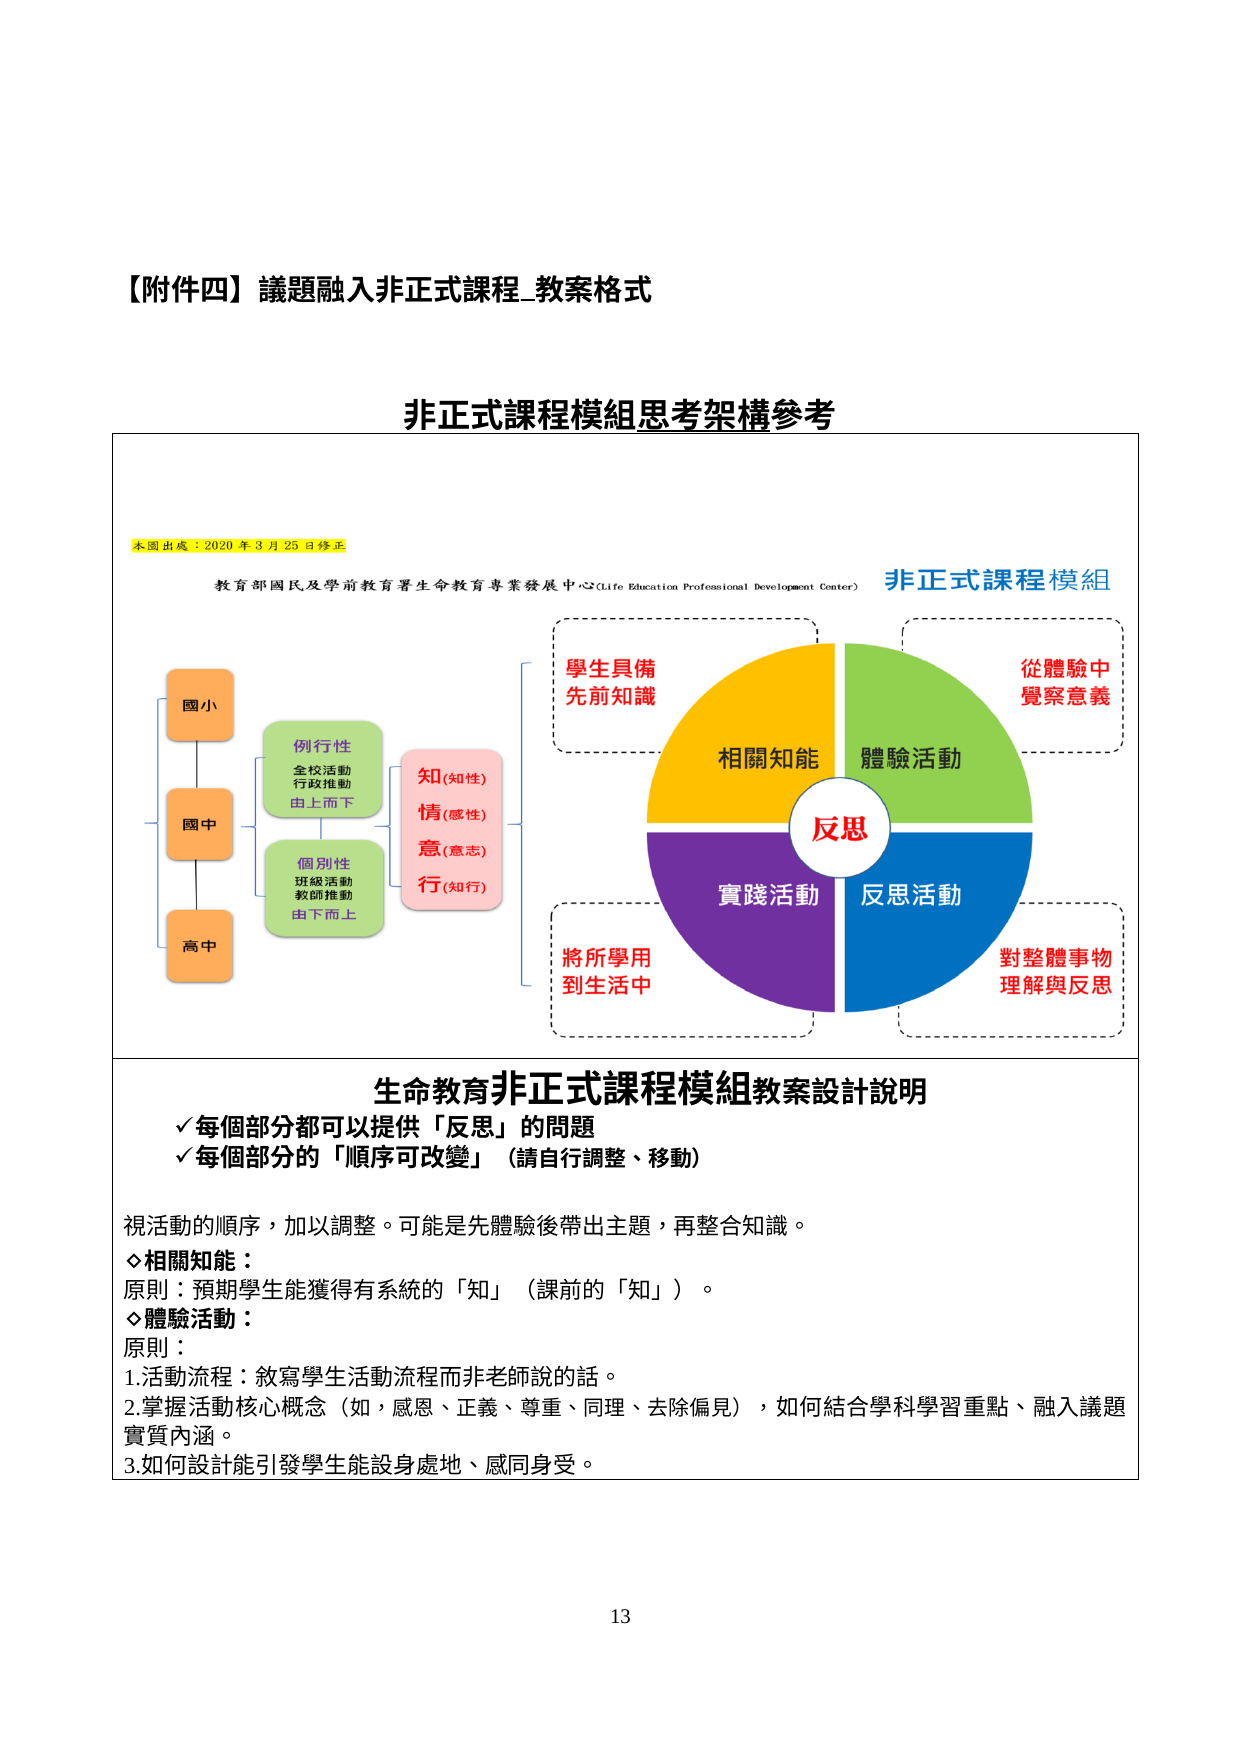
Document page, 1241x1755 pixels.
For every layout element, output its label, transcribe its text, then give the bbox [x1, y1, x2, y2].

text 【附件四】議題融入非正式課程_教案格式 [112, 246, 1128, 308]
table_header [113, 434, 1138, 1058]
table_cell 生命教育非正式課程模組教案設計說明 每個部分都可以提供「反思」的問題 每個部分的「順序可改變」（請自行調整、移動） 視活動的順序，加以調整。可能是先體驗後帶出主題，再整合知識。 相關知能： 原則：預期學生能獲得有系統的「知」（課前的「知」）。 體驗活動： 原則： 1.活動流程：敘寫學生活動流程而非老師說的話。 2.掌握活動核心概念（如，感恩、正義、尊重、同理、去除偏見），如何結合學科學習重點、融入議題實質內涵。 3.如何設計能引發學生能設身處地、感同身受。 反思活動： 原則： 1.回顧活動流程。 2.彙整學生如何理解？形塑「再知」系統，更深的理解意涵（如，感恩、正義、尊重、同理、去除偏見）。 3.引導思考（進行思辨、學習紀錄、評量方式）。 實踐活動： 原則： 1.反省後的發願力行：敘寫學生可能的行動，如何在日常生活中實踐知行合一？（如，能做甚麼？刻意不做甚麼？） 2.掌握核心概念，嘗試行動方案、如何事後評估？ 3.引導思考（進行評估、再修正行動方案，再行）。 [113, 1059, 1138, 1479]
text 非正式課程模組思考架構參考 [112, 371, 1128, 433]
